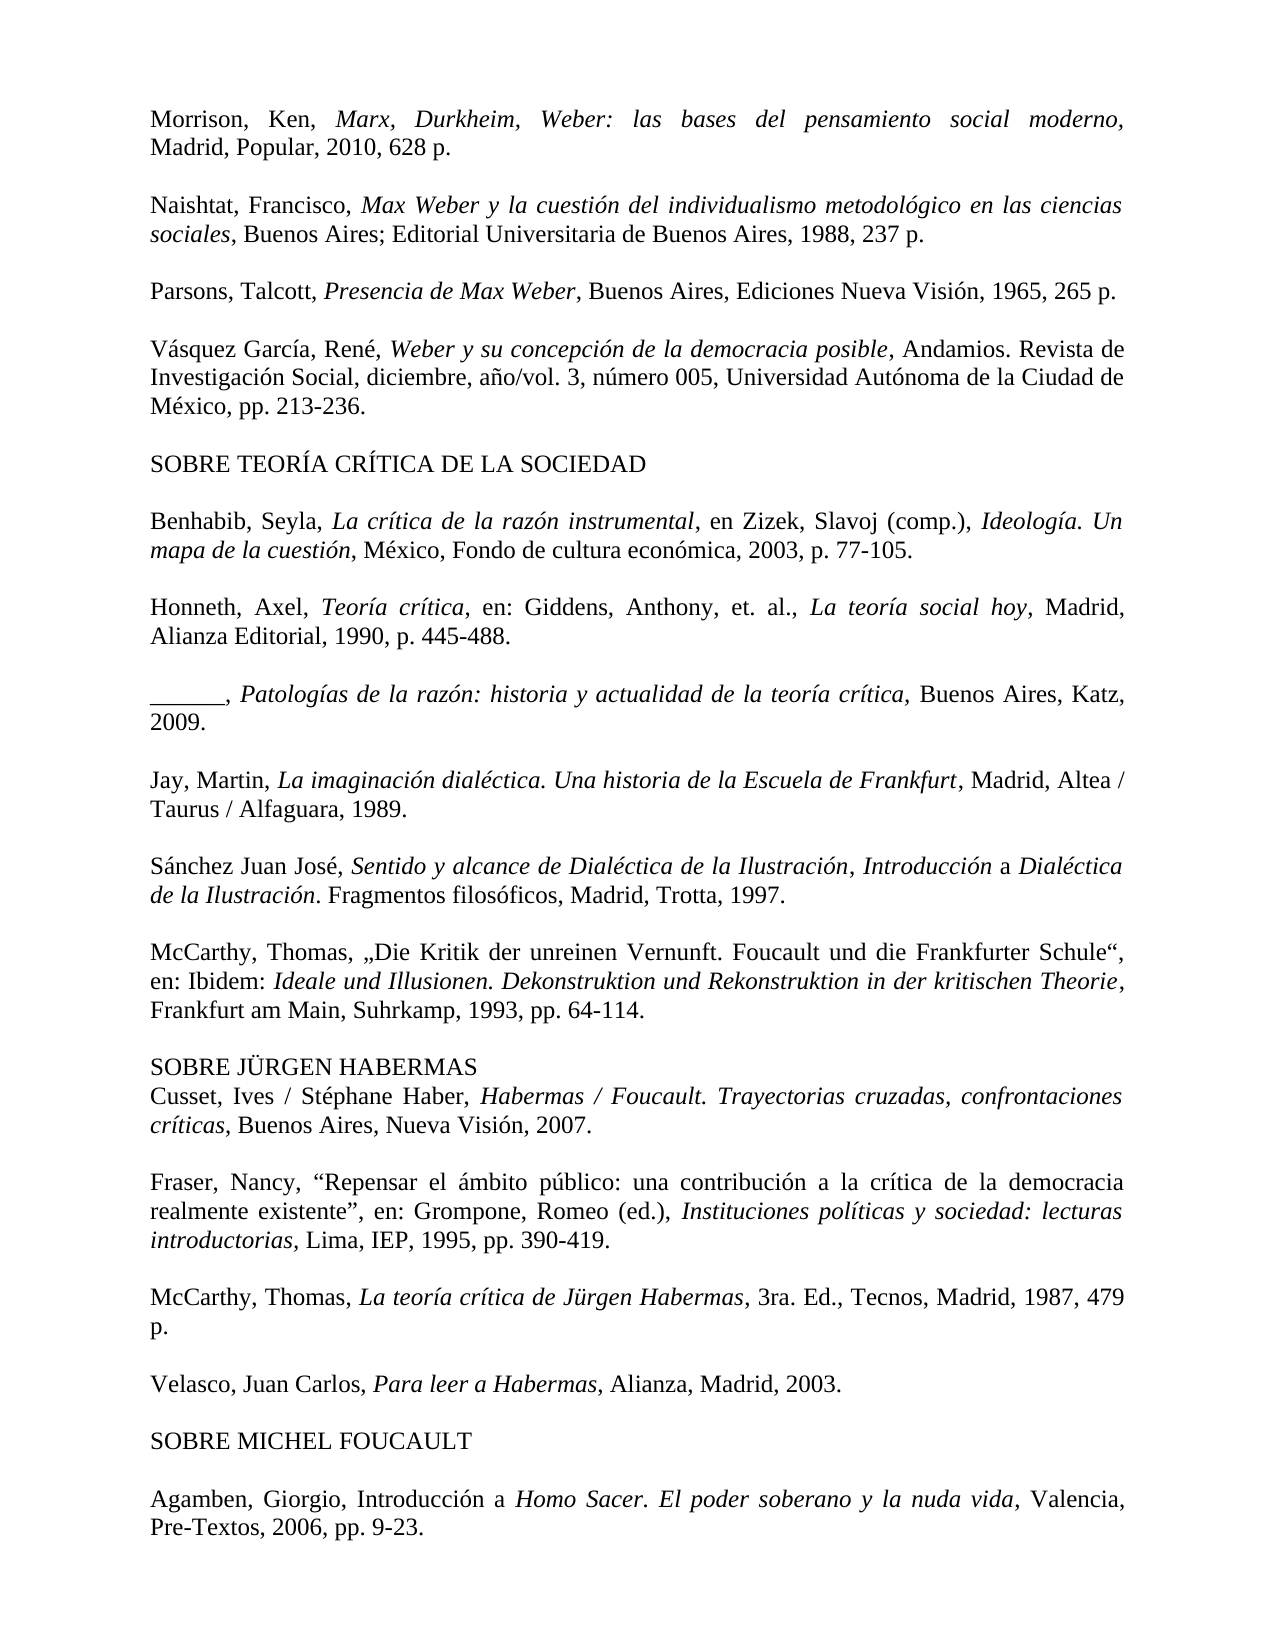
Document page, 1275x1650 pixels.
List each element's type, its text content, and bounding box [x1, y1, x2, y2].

text SOBRE MICHEL FOUCAULT [150, 1426, 1125, 1455]
text ______, Patologías de la razón: historia y actualidad de la teoría crítica, Buenos Aires, Katz, 2009. [150, 679, 1125, 736]
text Velasco, Juan Carlos, Para leer a Habermas, Alianza, Madrid, 2003. [150, 1369, 1125, 1397]
text Honneth, Axel, Teoría crítica, en: Giddens, Anthony, et. al., La teoría social hoy, Madrid, Alianza Editorial, 1990, p. 445-488. [150, 592, 1125, 650]
text Agamben, Giorgio, Introducción a Homo Sacer. El poder soberano y la nuda vida, Valencia, Pre-Textos, 2006, pp. 9-23. [150, 1484, 1125, 1541]
text Naishtat, Francisco, Max Weber y la cuestión del individualismo metodológico en las ciencias sociales, Buenos Aires; Editorial Universitaria de Buenos Aires, 1988, 237 p. [150, 190, 1125, 247]
text Sánchez Juan José, Sentido y alcance de Dialéctica de la Ilustración, Introducción a Dialéctica de la Ilustración. Fragmentos filosóficos, Madrid, Trotta, 1997. [150, 851, 1125, 909]
text Jay, Martin, La imaginación dialéctica. Una historia de la Escuela de Frankfurt, Madrid, Altea / Taurus / Alfaguara, 1989. [150, 765, 1125, 822]
text McCarthy, Thomas, La teoría crítica de Jürgen Habermas, 3ra. Ed., Tecnos, Madrid, 1987, 479 p. [150, 1282, 1125, 1340]
text Fraser, Nancy, “Repensar el ámbito público: una contribución a la crítica de la democracia realmente existente”, en: Grompone, Romeo (ed.), Instituciones políticas y sociedad: lecturas introductorias, Lima, IEP, 1995, pp. 390-419. [150, 1167, 1125, 1254]
text Benhabib, Seyla, La crítica de la razón instrumental, en Zizek, Slavoj (comp.), Ideología. Un mapa de la cuestión, México, Fondo de cultura económica, 2003, p. 77-105. [150, 506, 1125, 564]
text Vásquez García, René, Weber y su concepción de la democracia posible, Andamios. Revista de Investigación Social, diciembre, año/vol. 3, número 005, Universidad Autónoma de la Ciudad de México, pp. 213-236. [150, 334, 1125, 420]
text Morrison, Ken, Marx, Durkheim, Weber: las bases del pensamiento social moderno, Madrid, Popular, 2010, 628 p. [150, 104, 1125, 161]
text Parsons, Talcott, Presencia de Max Weber, Buenos Aires, Ediciones Nueva Visión, 1965, 265 p. [150, 276, 1125, 305]
text SOBRE TEORÍA CRÍTICA DE LA SOCIEDAD [150, 449, 1125, 477]
text SOBRE JÜRGEN HABERMAS [150, 1052, 1125, 1081]
text Cusset, Ives / Stéphane Haber, Habermas / Foucault. Trayectorias cruzadas, confrontaciones críticas, Buenos Aires, Nueva Visión, 2007. [150, 1081, 1125, 1139]
text McCarthy, Thomas, „Die Kritik der unreinen Vernunft. Foucault und die Frankfurter Schule“, en: Ibidem: Ideale und Illusionen. Dekonstruktion und Rekonstruktion in der kritischen Theorie, Frankfurt am Main, Suhrkamp, 1993, pp. 64-114. [150, 937, 1125, 1024]
